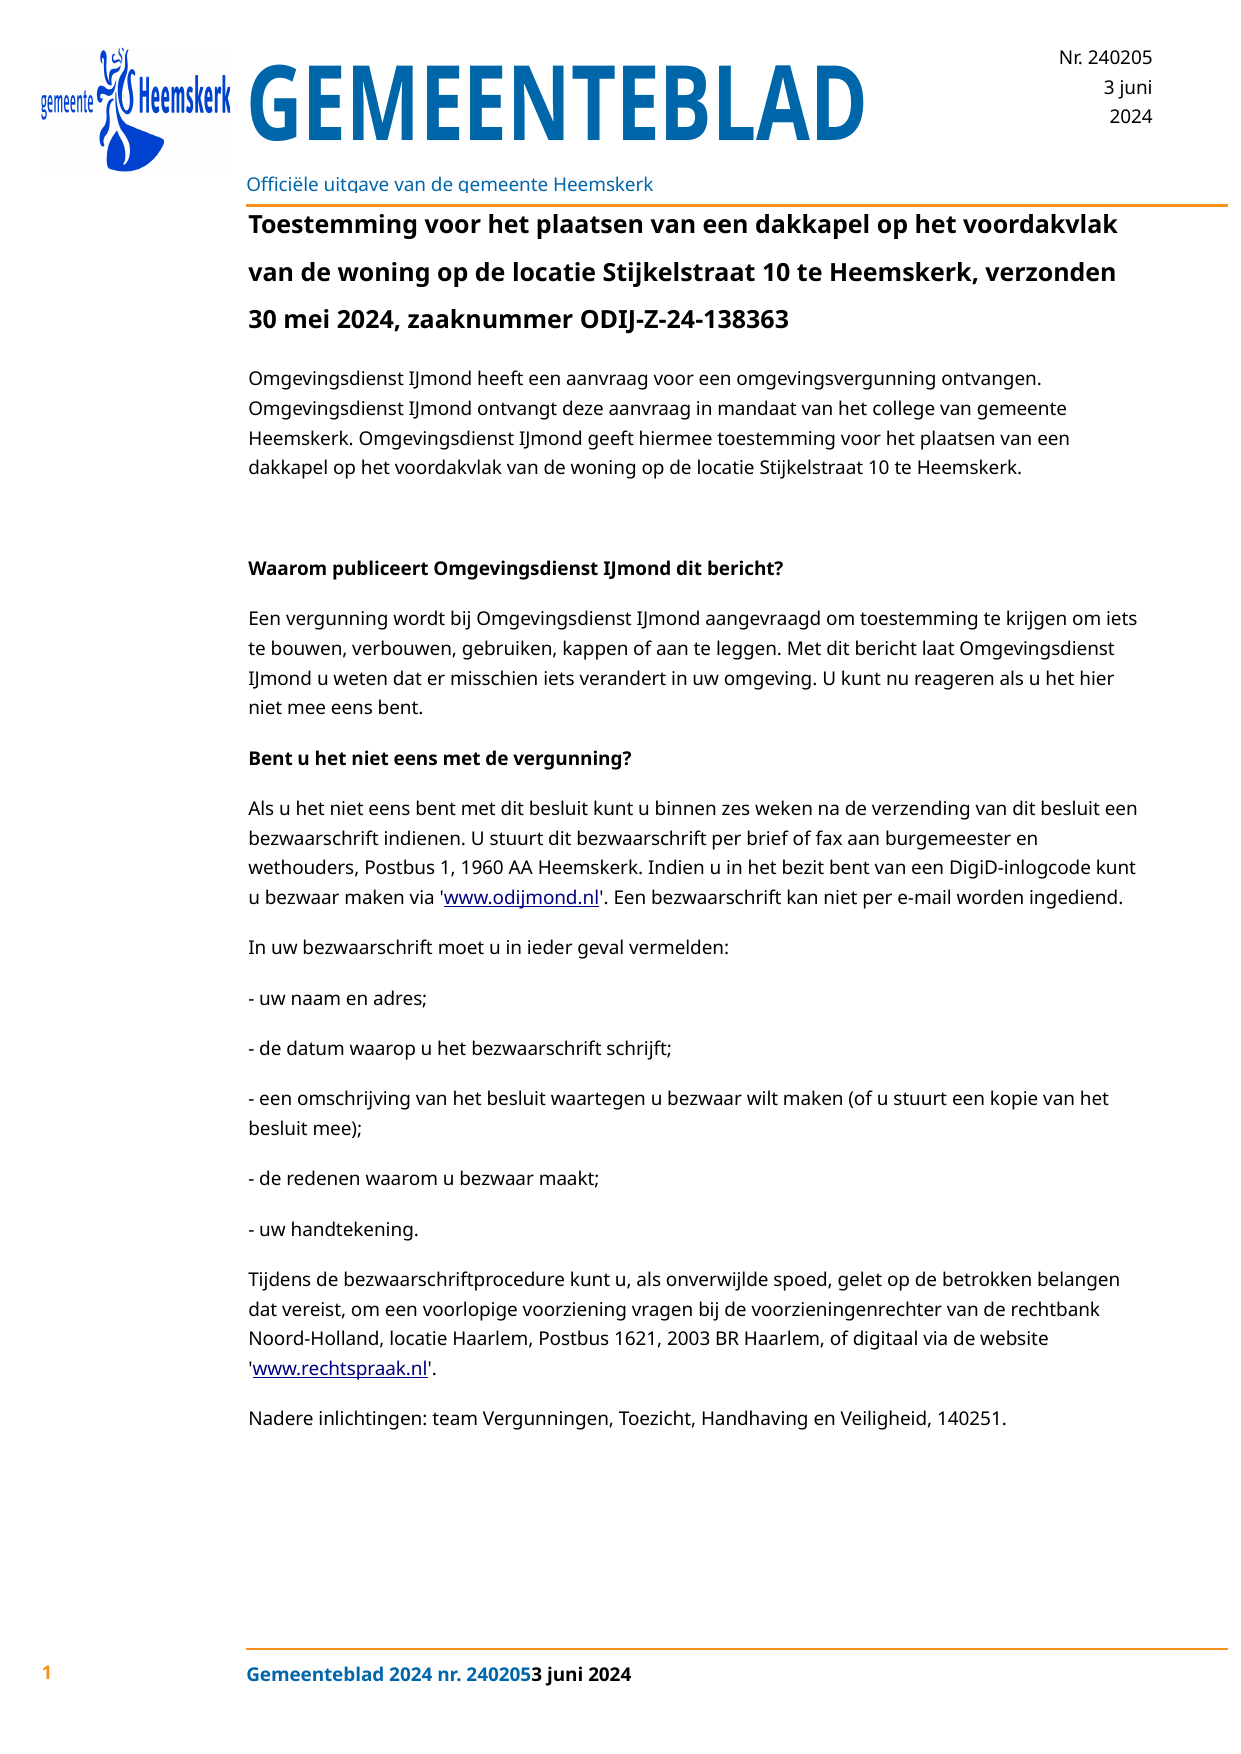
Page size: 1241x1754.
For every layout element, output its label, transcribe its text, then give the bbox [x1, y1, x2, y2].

text - een omschrijving van het besluit waartegen u bezwaar wilt maken (of u stuurt een kopie van het besluit mee); [248, 1086, 1152, 1141]
text Als u het niet eens bent met dit besluit kunt u binnen zes weken na de verzending van dit besluit een bezwaarschrift indienen. U stuurt dit bezwaarschrift per brief of fax aan burgemeester en wethouders, Postbus 1, 1960 AA Heemskerk. Indien u in het bezit bent van een DigiD-inlogcode kunt u bezwaar maken via 'www.odijmond.nl'. Een bezwaarschrift kan niet per e-mail worden ingediend. [248, 795, 1152, 909]
text - uw handtekening. [248, 1216, 1152, 1242]
text Nadere inlichtingen: team Vergunningen, Toezicht, Handhaving en Veiligheid, 140251. [248, 1406, 1152, 1431]
text Toestemming voor het plaatsen van een dakkapel op het voordakvlak van de woning op de locatie Stijkelstraat 10 te Heemskerk, verzonden 30 mei 2024, zaaknummer ODIJ-Z-24-138363 [248, 207, 1152, 336]
text - de redenen waarom u bezwaar maakt; [248, 1166, 1152, 1191]
text Omgevingsdienst IJmond heeft een aanvraag voor een omgevingsvergunning ontvangen. Omgevingsdienst IJmond ontvangt deze aanvraag in mandaat van het college van gemeente Heemskerk. Omgevingsdienst IJmond geeft hiermee toestemming voor het plaatsen van een dakkapel op het voordakvlak van de woning op de locatie Stijkelstraat 10 te Heemskerk. [248, 366, 1152, 480]
text Waarom publiceert Omgevingsdienst IJmond dit bericht? [248, 555, 1152, 581]
text In uw bezwaarschrift moet u in ieder geval vermelden: [248, 934, 1152, 960]
text Een vergunning wordt bij Omgevingsdienst IJmond aangevraagd om toestemming te krijgen om iets te bouwen, verbouwen, gebruiken, kappen of aan te leggen. Met dit bericht laat Omgevingsdienst IJmond u weten dat er misschien iets verandert in uw omgeving. U kunt nu reageren als u het hier niet mee eens bent. [248, 606, 1152, 720]
text Bent u het niet eens met de vergunning? [248, 745, 1152, 770]
picture [41, 47, 231, 172]
text - uw naam en adres; [248, 985, 1152, 1010]
text Tijdens de bezwaarschriftprocedure kunt u, als onverwijlde spoed, gelet op de betrokken belangen dat vereist, om een voorlopige voorziening vragen bij de voorzieningenrechter van de rechtbank Noord-Holland, locatie Haarlem, Postbus 1621, 2003 BR Haarlem, of digitaal via de website 'www.rechtspraak.nl'. [248, 1266, 1152, 1381]
text - de datum waarop u het bezwaarschrift schrijft; [248, 1035, 1152, 1061]
